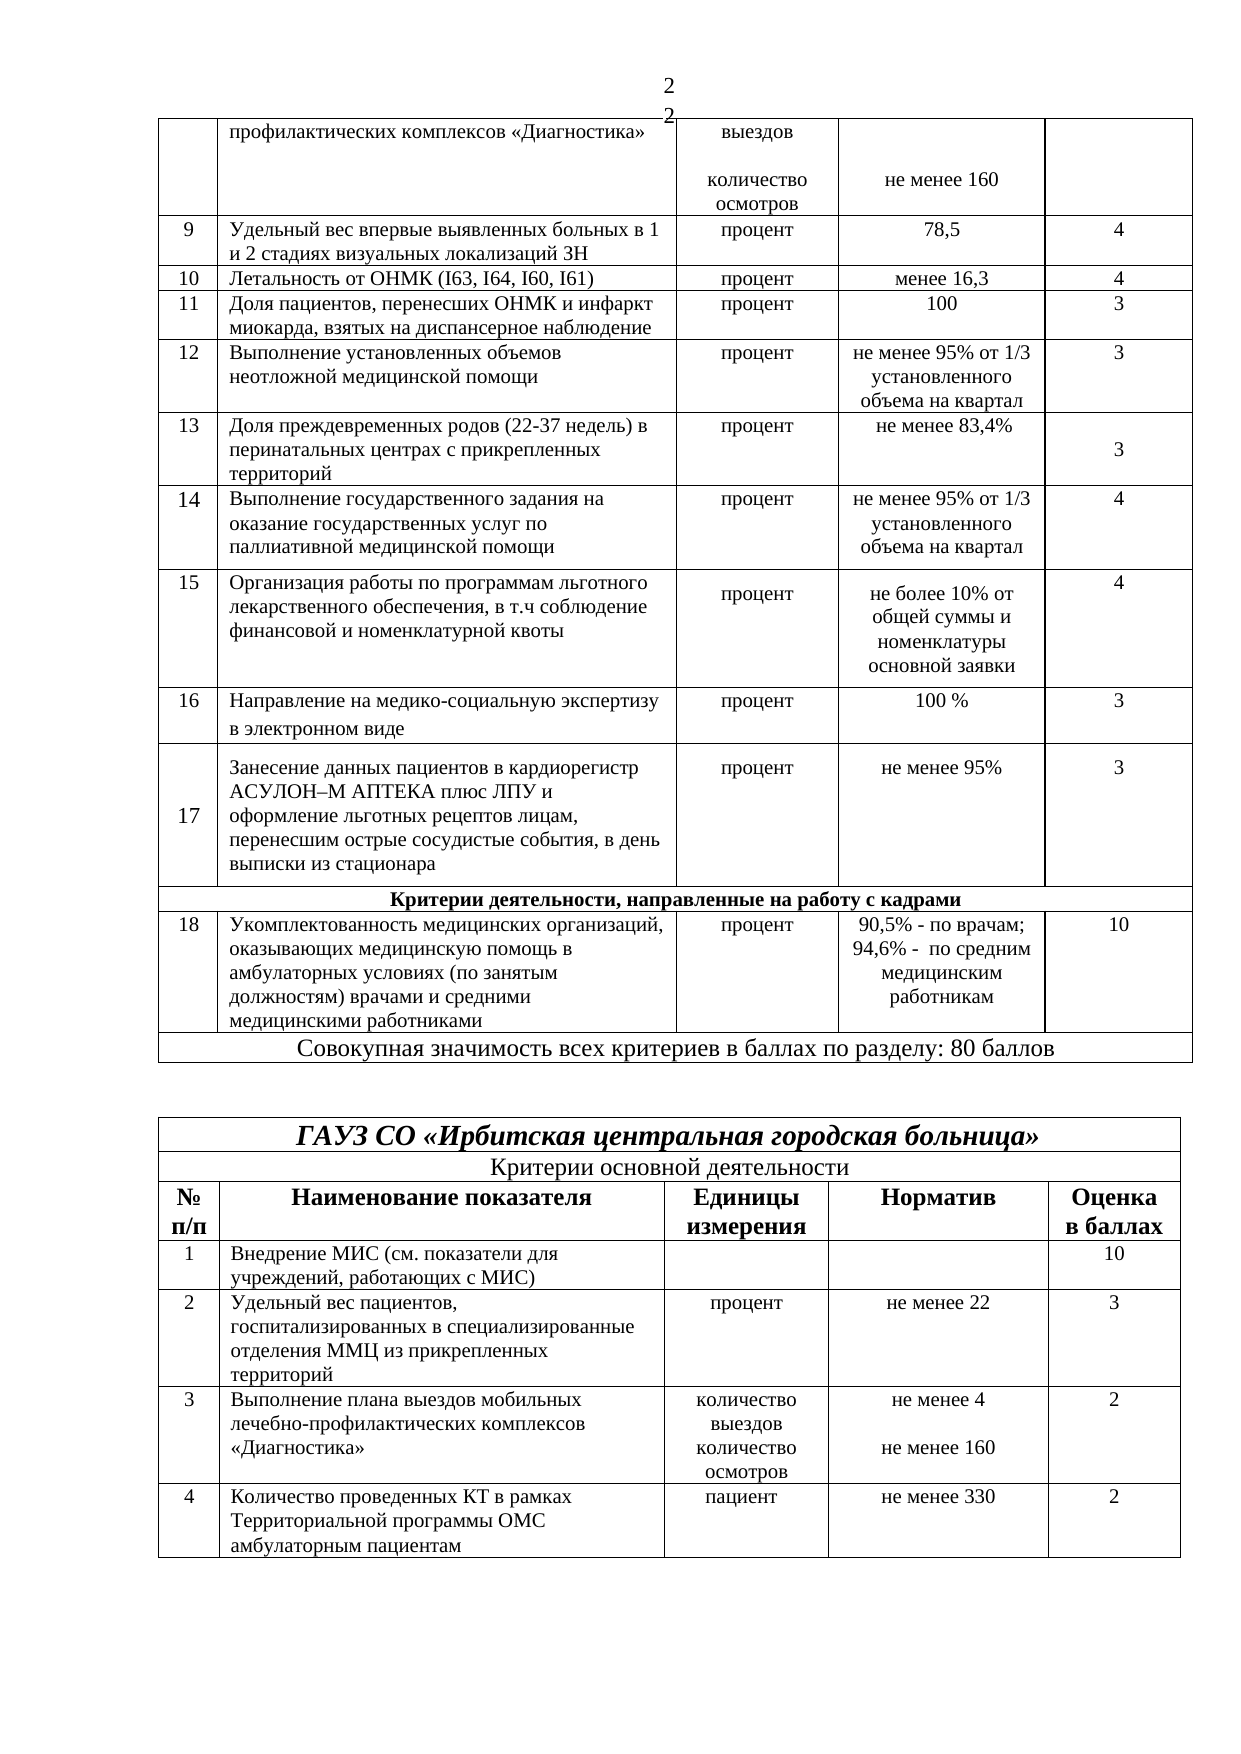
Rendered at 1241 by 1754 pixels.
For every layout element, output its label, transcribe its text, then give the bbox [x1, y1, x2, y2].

table_cell 100 [839, 291, 1044, 339]
table_cell 3 [1046, 744, 1192, 886]
table_cell [665, 1241, 828, 1289]
table_cell 78,5 [839, 216, 1044, 264]
table_cell процент [677, 340, 838, 412]
table_cell 3 [159, 1387, 219, 1483]
table_cell Наименование показателя [220, 1182, 664, 1239]
table_cell Выполнение установленных объемов неотложной медицинской помощи [218, 340, 676, 412]
table_cell не менее 83,4% [839, 413, 1044, 485]
table_cell Удельный вес пациентов, госпитализированных в специализированные отделения ММЦ из прикрепленных территорий [220, 1290, 664, 1386]
table_cell 3 [1046, 340, 1192, 412]
table_cell 4 [1046, 486, 1192, 569]
table_cell 17 [159, 744, 217, 886]
table_cell Удельный вес впервые выявленных больных в 1 и 2 стадиях визуальных локализаций ЗН [218, 216, 676, 264]
table_cell 10 [1046, 912, 1192, 1032]
table_cell Оценка в баллах [1049, 1182, 1180, 1239]
table_cell количество выездов количество осмотров [665, 1387, 828, 1483]
table_cell 16 [159, 688, 217, 743]
table_cell [829, 1241, 1048, 1289]
table_cell процент [677, 216, 838, 264]
table_cell 2 [1049, 1484, 1180, 1557]
table_cell 90,5% - по врачам; 94,6% - по средним медицинским работникам [839, 912, 1044, 1032]
table_cell 3 [1046, 413, 1192, 485]
table_cell не менее 95% [839, 744, 1044, 886]
table_cell процент [677, 291, 838, 339]
table_cell [1046, 119, 1192, 215]
table_cell 2 [1049, 1387, 1180, 1483]
table_cell 3 [1049, 1290, 1180, 1386]
table_cell процент [677, 912, 838, 1032]
table_cell Выполнение государственного задания на оказание государственных услуг по паллиативной медицинской помощи [218, 486, 676, 569]
table_cell профилактических комплексов «Диагностика» [218, 119, 676, 215]
table_cell не менее 160 [839, 119, 1044, 215]
table_cell 3 [1046, 688, 1192, 743]
table_cell 2 [159, 1290, 219, 1386]
table_cell 4 [1046, 266, 1192, 290]
table_cell 18 [159, 912, 217, 1032]
table_cell выездов количество осмотров [677, 119, 838, 215]
table_cell не менее 95% от 1/3 установленного объема на квартал [839, 340, 1044, 412]
table_cell 4 [159, 1484, 219, 1557]
table_cell 14 [159, 486, 217, 569]
table_cell 10 [1049, 1241, 1180, 1289]
table_cell 11 [159, 291, 217, 339]
table_cell процент [677, 413, 838, 485]
table_cell процент [677, 266, 838, 290]
table_cell пациент [665, 1484, 828, 1557]
table_cell Внедрение МИС (см. показатели для учреждений, работающих с МИС) [220, 1241, 664, 1289]
table_header ГАУЗ СО «Ирбитская центральная городская больница» [159, 1118, 1180, 1151]
table_cell процент [677, 570, 838, 687]
table_cell не менее 4 не менее 160 [829, 1387, 1048, 1483]
table_cell Организация работы по программам льготного лекарственного обеспечения, в т.ч соблюдение финансовой и номенклатурной квоты [218, 570, 676, 687]
table_cell Совокупная значимость всех критериев в баллах по разделу: 80 баллов [159, 1033, 1192, 1062]
table_cell 4 [1046, 216, 1192, 264]
table_cell Доля пациентов, перенесших ОНМК и инфаркт миокарда, взятых на диспансерное наблюдение [218, 291, 676, 339]
table_cell процент [665, 1290, 828, 1386]
table_cell менее 16,3 [839, 266, 1044, 290]
table_cell Критерии деятельности, направленные на работу с кадрами [159, 887, 1192, 911]
table_cell Направление на медико-социальную экспертизу в электронном виде [218, 688, 676, 743]
table_cell 1 [159, 1241, 219, 1289]
table_cell процент [677, 688, 838, 743]
table_cell Критерии основной деятельности [159, 1152, 1180, 1181]
table_cell 3 [1046, 291, 1192, 339]
table_cell 15 [159, 570, 217, 687]
table_cell № п/п [159, 1182, 219, 1239]
table_cell процент [677, 486, 838, 569]
table_cell процент [677, 744, 838, 886]
table_cell Летальность от ОНМК (I63, I64, I60, I61) [218, 266, 676, 290]
table_cell Укомплектованность медицинских организаций, оказывающих медицинскую помощь в амбулаторных условиях (по занятым должностям) врачами и средними медицинскими работниками [218, 912, 676, 1032]
table_cell Доля преждевременных родов (22-37 недель) в перинатальных центрах с прикрепленных территорий [218, 413, 676, 485]
table_cell Норматив [829, 1182, 1048, 1239]
table_cell 12 [159, 340, 217, 412]
table_cell 100 % [839, 688, 1044, 743]
table_cell не менее 22 [829, 1290, 1048, 1386]
table_cell Занесение данных пациентов в кардиорегистр АСУЛОН–М АПТЕКА плюс ЛПУ и оформление льготных рецептов лицам, перенесшим острые сосудистые события, в день выписки из стационара [218, 744, 676, 886]
table_cell 10 [159, 266, 217, 290]
table_cell 13 [159, 413, 217, 485]
table_cell 4 [1046, 570, 1192, 687]
table_cell Выполнение плана выездов мобильных лечебно-профилактических комплексов «Диагностика» [220, 1387, 664, 1483]
table_cell 9 [159, 216, 217, 264]
table_cell не менее 95% от 1/3 установленного объема на квартал [839, 486, 1044, 569]
table_cell [159, 119, 217, 215]
table_cell Количество проведенных КТ в рамках Территориальной программы ОМС амбулаторным пациентам [220, 1484, 664, 1557]
table_cell не более 10% от общей суммы и номенклатуры основной заявки [839, 570, 1044, 687]
table_cell Единицы измерения [665, 1182, 828, 1239]
table_cell не менее 330 [829, 1484, 1048, 1557]
